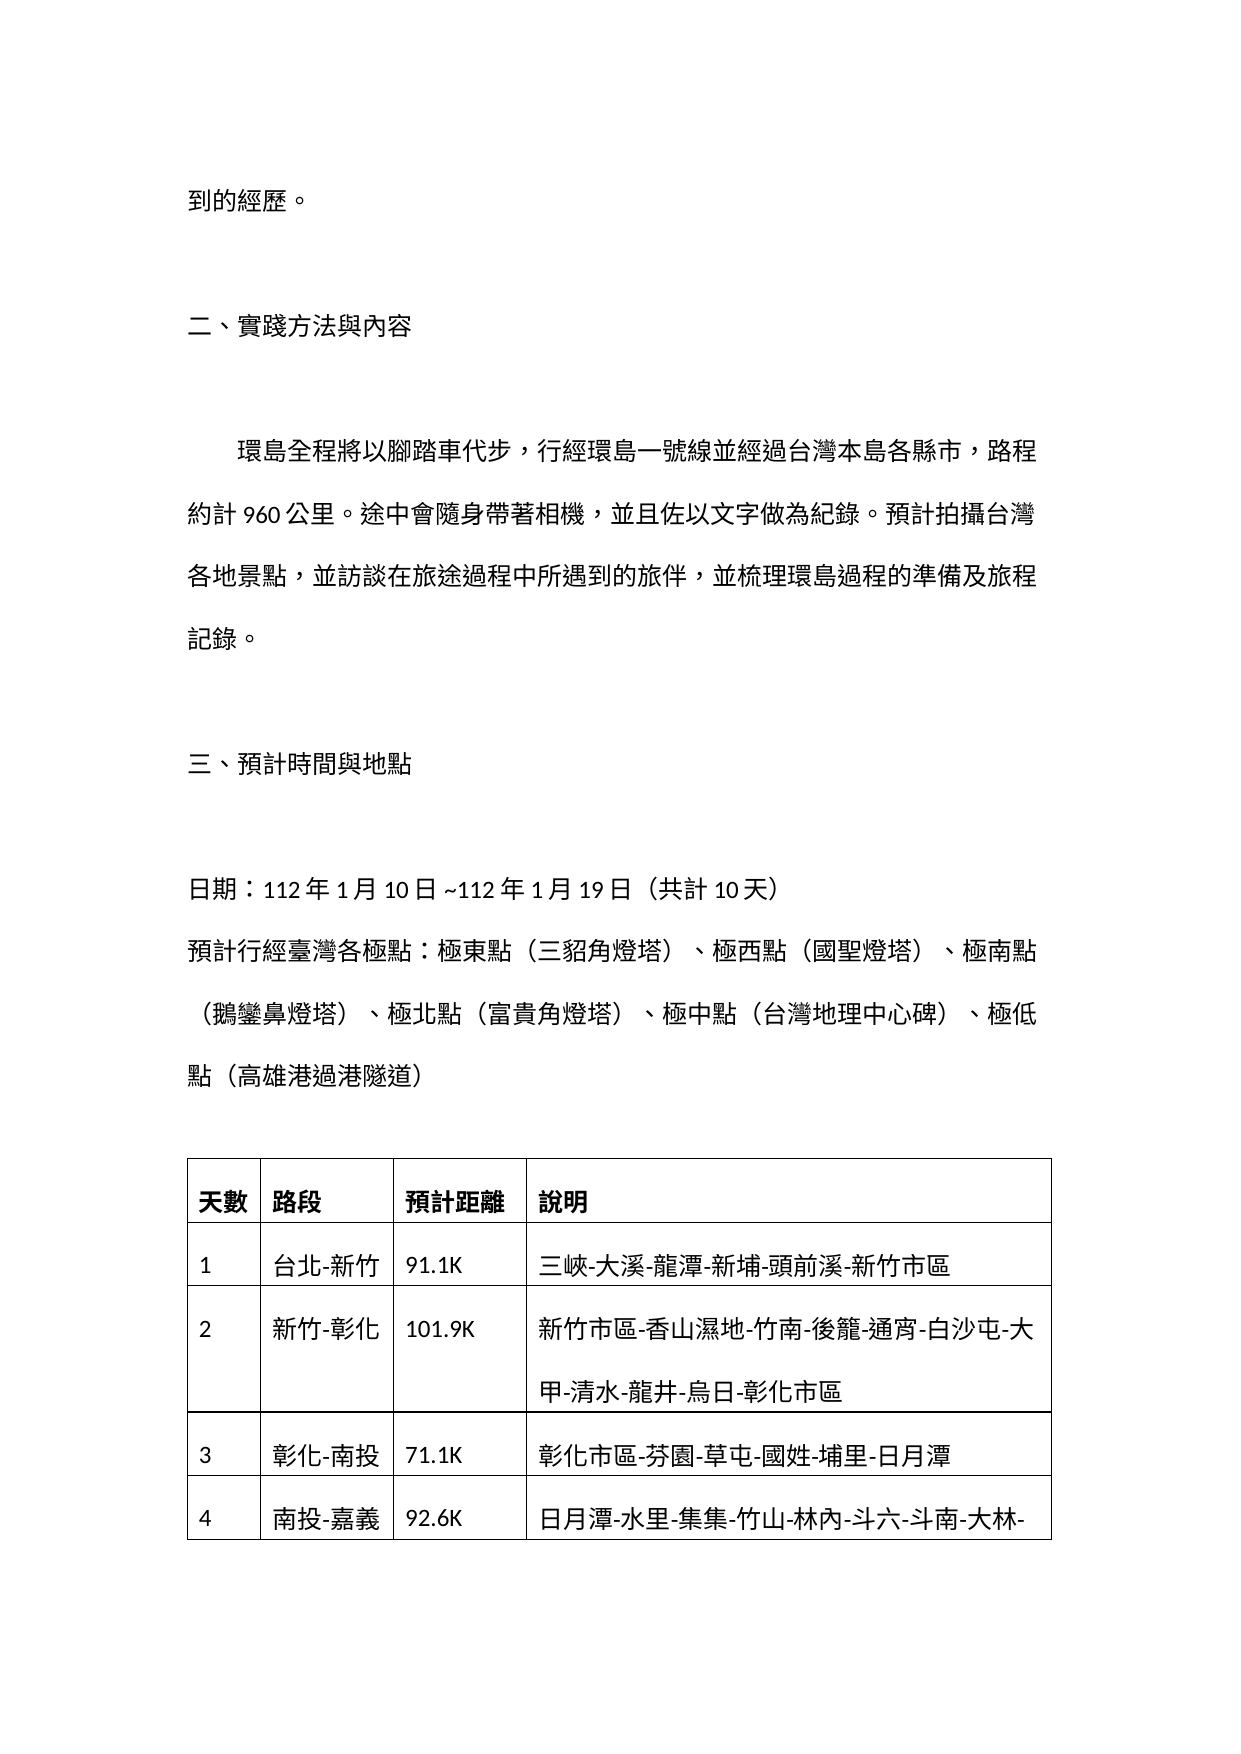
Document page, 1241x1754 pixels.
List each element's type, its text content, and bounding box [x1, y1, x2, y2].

table_header 預計距離 [394, 1159, 526, 1222]
table_cell 彰化-南投 [261, 1413, 393, 1475]
text 預計行經臺灣各極點：極東點（三貂角燈塔）、極西點（國聖燈塔）、極南點（鵝鑾鼻燈塔）、極北點（富貴角燈塔）、極中點（台灣地理中心碑）、極低點（高雄港過港隧道） [187, 908, 1053, 1096]
text 到的經歷。 [187, 158, 1053, 221]
text 日期：112年1月10日 ~112年 1月19日（共計10天） [187, 846, 1053, 908]
table_cell 彰化市區-芬園-草屯-國姓-埔里-日月潭 [527, 1413, 1051, 1475]
text 環島全程將以腳踏車代步，行經環島一號線並經過台灣本島各縣市，路程約計960公里。途中會隨身帶著相機，並且佐以文字做為紀錄。預計拍攝台灣各地景點，並訪談在旅途過程中所遇到的旅伴，並梳理環島過程的準備及旅程記錄。 [187, 408, 1053, 658]
table_cell 92.6K [394, 1476, 526, 1538]
table_cell 101.9K [394, 1286, 526, 1411]
table_cell 1 [188, 1223, 260, 1285]
text 二、實踐方法與內容 [187, 283, 1053, 346]
text 三、預計時間與地點 [187, 721, 1053, 783]
table_cell 日月潭-水里-集集-竹山-林內-斗六-斗南-大林- [527, 1476, 1051, 1538]
table_header 說明 [527, 1159, 1051, 1222]
table_header 路段 [261, 1159, 393, 1222]
table_cell 台北-新竹 [261, 1223, 393, 1285]
table_header 天數 [188, 1159, 260, 1222]
table_cell 南投-嘉義 [261, 1476, 393, 1538]
table_cell 71.1K [394, 1413, 526, 1475]
table_cell 2 [188, 1286, 260, 1411]
table_cell 91.1K [394, 1223, 526, 1285]
table_cell 4 [188, 1476, 260, 1538]
table_cell 新竹市區-香山濕地-竹南-後籠-通宵-白沙屯-大甲-清水-龍井-烏日-彰化市區 [527, 1286, 1051, 1411]
table_cell 3 [188, 1413, 260, 1475]
table_cell 三峽-大溪-龍潭-新埔-頭前溪-新竹市區 [527, 1223, 1051, 1285]
table_cell 新竹-彰化 [261, 1286, 393, 1411]
